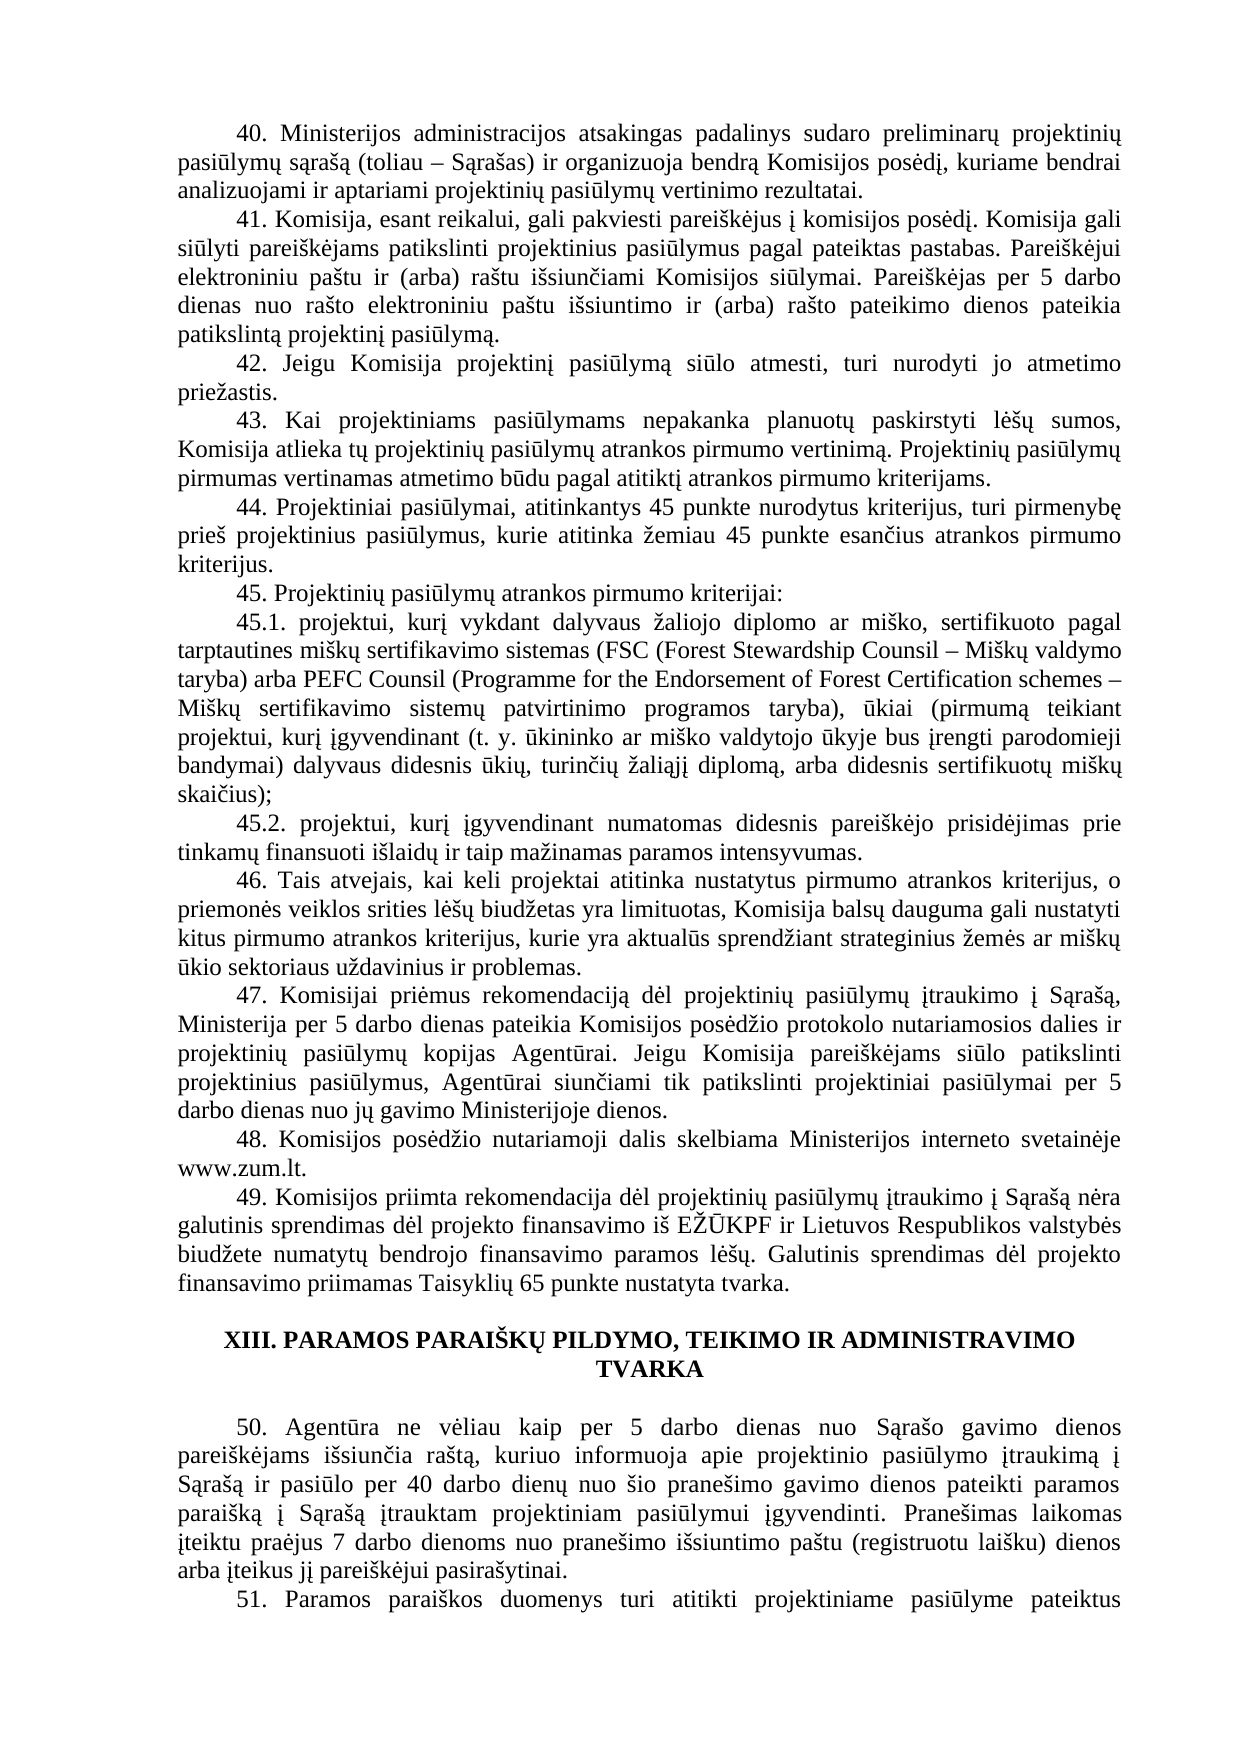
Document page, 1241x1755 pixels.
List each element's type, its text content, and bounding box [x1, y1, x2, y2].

text 40. Ministerijos administracijos atsakingas padalinys sudaro preliminarų projektinių pasiūlymų sąrašą (toliau – Sąrašas) ir organizuoja bendrą Komisijos posėdį, kuriame bendrai analizuojami ir aptariami projektinių pasiūlymų vertinimo rezultatai. [177, 118, 1122, 204]
text 45. Projektinių pasiūlymų atrankos pirmumo kriterijai: [177, 578, 1122, 607]
text 41. Komisija, esant reikalui, gali pakviesti pareiškėjus į komisijos posėdį. Komisija gali siūlyti pareiškėjams patikslinti projektinius pasiūlymus pagal pateiktas pastabas. Pareiškėjui elektroniniu paštu ir (arba) raštu išsiunčiami Komisijos siūlymai. Pareiškėjas per 5 darbo dienas nuo rašto elektroniniu paštu išsiuntimo ir (arba) rašto pateikimo dienos pateikia patikslintą projektinį pasiūlymą. [177, 204, 1122, 348]
text 49. Komisijos priimta rekomendacija dėl projektinių pasiūlymų įtraukimo į Sąrašą nėra galutinis sprendimas dėl projekto finansavimo iš EŽŪKPF ir Lietuvos Respublikos valstybės biudžete numatytų bendrojo finansavimo paramos lėšų. Galutinis sprendimas dėl projekto finansavimo priimamas Taisyklių 65 punkte nustatyta tvarka. [177, 1182, 1122, 1297]
text 45.2. projektui, kurį įgyvendinant numatomas didesnis pareiškėjo prisidėjimas prie tinkamų finansuoti išlaidų ir taip mažinamas paramos intensyvumas. [177, 808, 1122, 866]
text 42. Jeigu Komisija projektinį pasiūlymą siūlo atmesti, turi nurodyti jo atmetimo priežastis. [177, 348, 1122, 406]
text 48. Komisijos posėdžio nutariamoji dalis skelbiama Ministerijos interneto svetainėje www.zum.lt. [177, 1124, 1122, 1182]
text 44. Projektiniai pasiūlymai, atitinkantys 45 punkte nurodytus kriterijus, turi pirmenybę prieš projektinius pasiūlymus, kurie atitinka žemiau 45 punkte esančius atrankos pirmumo kriterijus. [177, 492, 1122, 578]
text 46. Tais atvejais, kai keli projektai atitinka nustatytus pirmumo atrankos kriterijus, o priemonės veiklos srities lėšų biudžetas yra limituotas, Komisija balsų dauguma gali nustatyti kitus pirmumo atrankos kriterijus, kurie yra aktualūs sprendžiant strateginius žemės ar miškų ūkio sektoriaus uždavinius ir problemas. [177, 866, 1122, 981]
text 47. Komisijai priėmus rekomendaciją dėl projektinių pasiūlymų įtraukimo į Sąrašą, Ministerija per 5 darbo dienas pateikia Komisijos posėdžio protokolo nutariamosios dalies ir projektinių pasiūlymų kopijas Agentūrai. Jeigu Komisija pareiškėjams siūlo patikslinti projektinius pasiūlymus, Agentūrai siunčiami tik patikslinti projektiniai pasiūlymai per 5 darbo dienas nuo jų gavimo Ministerijoje dienos. [177, 981, 1122, 1124]
text XIII. PARAMOS PARAIŠKŲ PILDYMO, TEIKIMO IR ADMINISTRAVIMO TVARKA [177, 1326, 1122, 1383]
text 50. Agentūra ne vėliau kaip per 5 darbo dienas nuo Sąrašo gavimo dienos pareiškėjams išsiunčia raštą, kuriuo informuoja apie projektinio pasiūlymo įtraukimą į Sąrašą ir pasiūlo per 40 darbo dienų nuo šio pranešimo gavimo dienos pateikti paramos paraišką į Sąrašą įtrauktam projektiniam pasiūlymui įgyvendinti. Pranešimas laikomas įteiktu praėjus 7 darbo dienoms nuo pranešimo išsiuntimo paštu (registruotu laišku) dienos arba įteikus jį pareiškėjui pasirašytinai. [177, 1412, 1122, 1584]
text 51. Paramos paraiškos duomenys turi atitikti projektiniame pasiūlyme pateiktus [177, 1584, 1122, 1613]
text 45.1. projektui, kurį vykdant dalyvaus žaliojo diplomo ar miško, sertifikuoto pagal tarptautines miškų sertifikavimo sistemas (FSC (Forest Stewardship Counsil – Miškų valdymo taryba) arba PEFC Counsil (Programme for the Endorsement of Forest Certification schemes – Miškų sertifikavimo sistemų patvirtinimo programos taryba), ūkiai (pirmumą teikiant projektui, kurį įgyvendinant (t. y. ūkininko ar miško valdytojo ūkyje bus įrengti parodomieji bandymai) dalyvaus didesnis ūkių, turinčių žaliąjį diplomą, arba didesnis sertifikuotų miškų skaičius); [177, 607, 1122, 808]
text 43. Kai projektiniams pasiūlymams nepakanka planuotų paskirstyti lėšų sumos, Komisija atlieka tų projektinių pasiūlymų atrankos pirmumo vertinimą. Projektinių pasiūlymų pirmumas vertinamas atmetimo būdu pagal atitiktį atrankos pirmumo kriterijams. [177, 406, 1122, 492]
